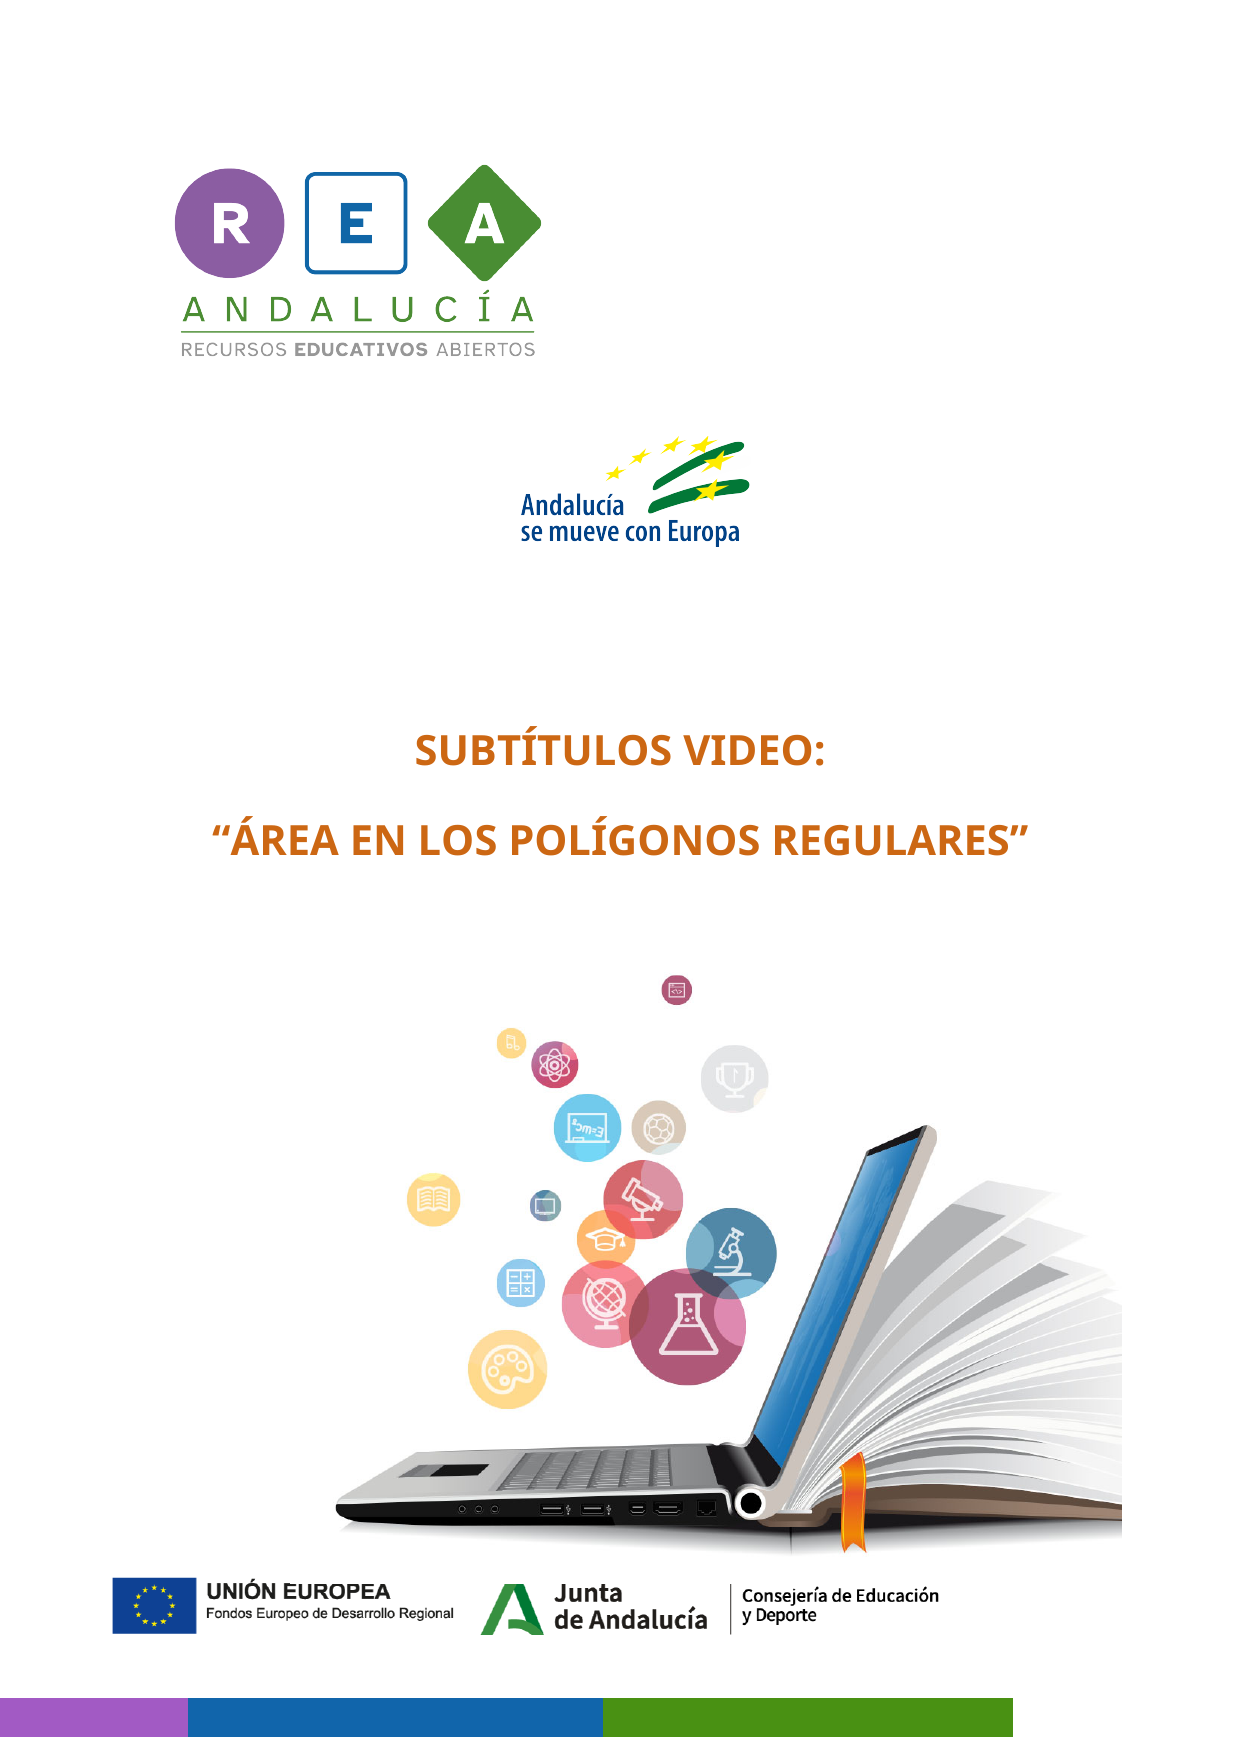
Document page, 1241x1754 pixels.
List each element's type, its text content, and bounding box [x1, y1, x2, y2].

title SUBTÍTULOS VIDEO: [118, 721, 1122, 778]
title “ÁREA EN LOS POLÍGONOS REGULARES” [118, 811, 1122, 868]
picture [157, 147, 560, 384]
picture [0, 942, 1122, 1737]
picture [521, 436, 752, 547]
